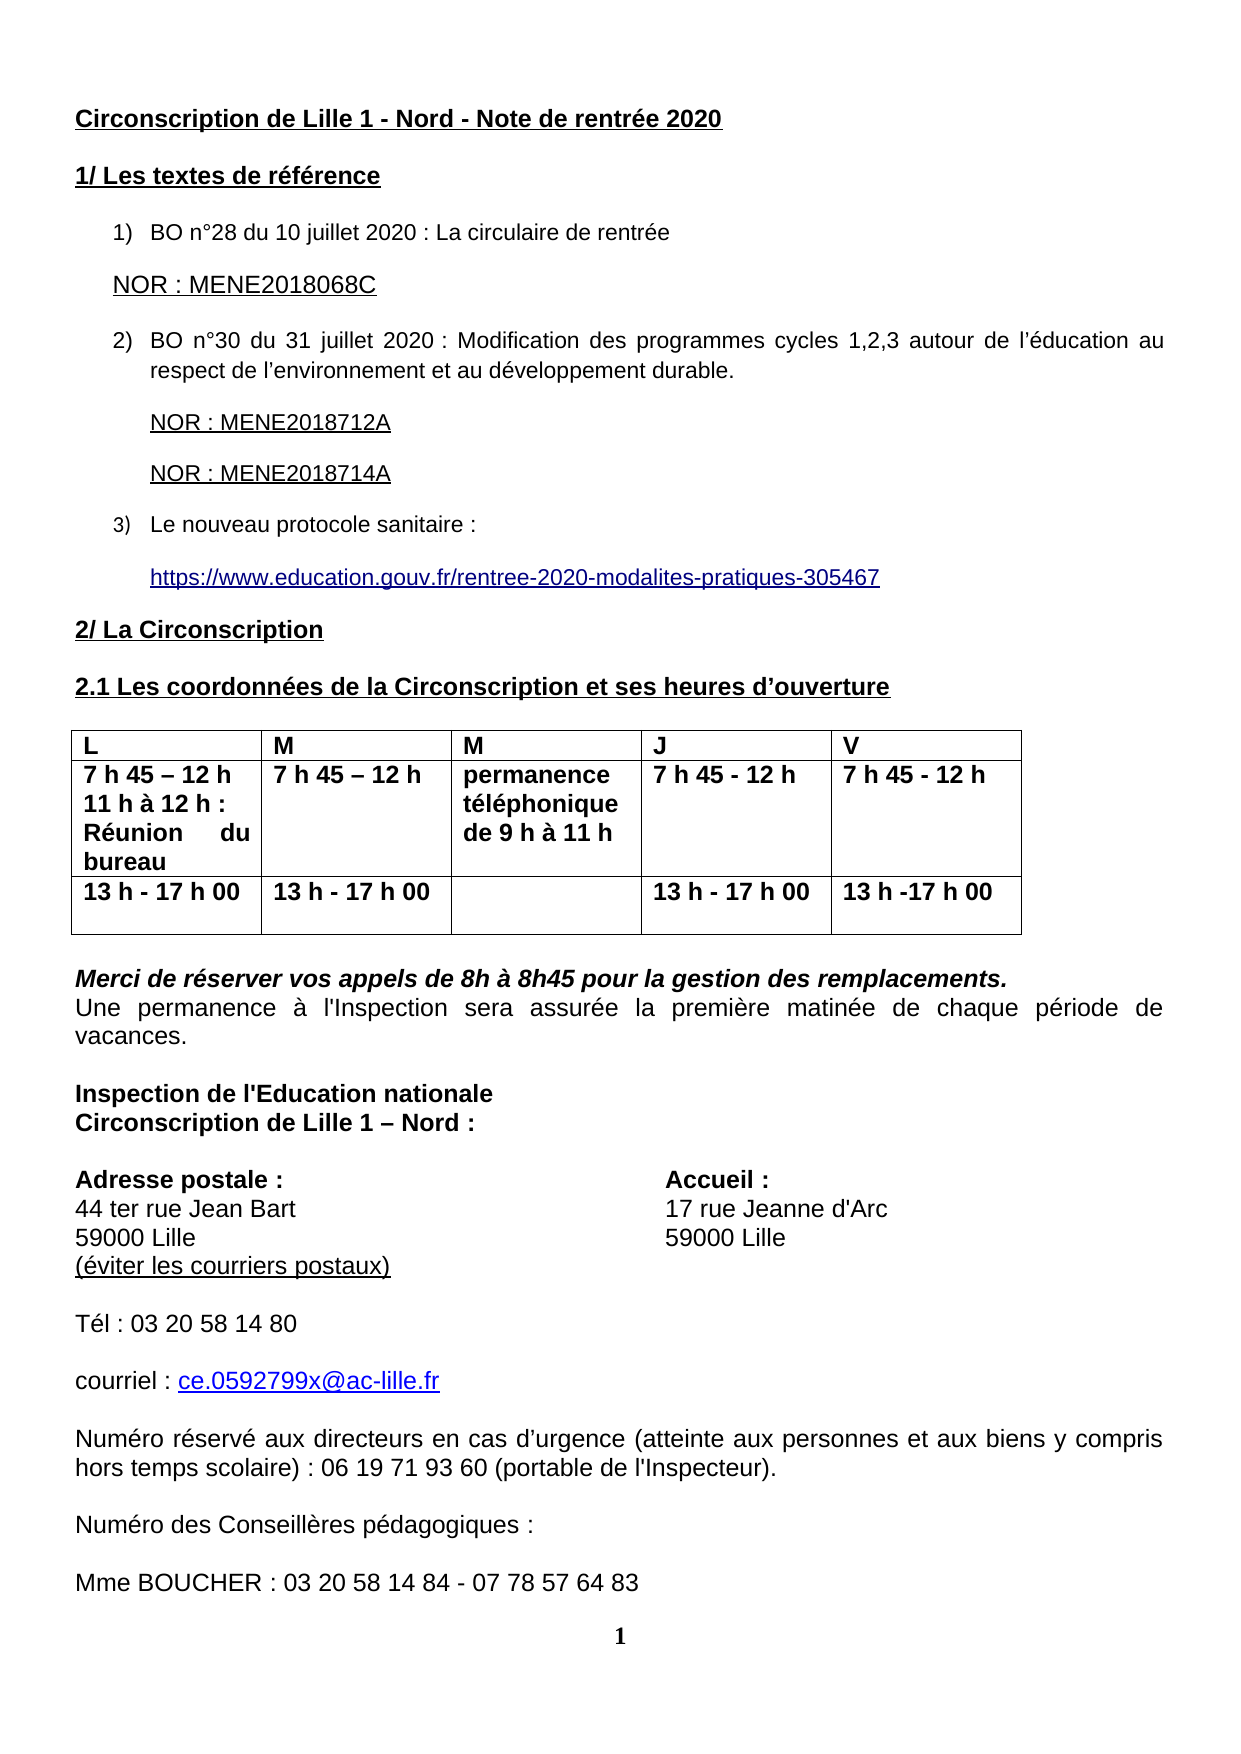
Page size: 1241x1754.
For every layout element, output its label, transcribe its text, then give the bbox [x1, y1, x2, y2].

text Circonscription de Lille 1 – Nord : [75, 1108, 1165, 1136]
text Merci de réserver vos appels de 8h à 8h45 pour la gestion des remplacements. [75, 964, 1165, 993]
table_cell [452, 877, 641, 934]
table_header M [262, 731, 451, 759]
text Une permanence à l'Inspection sera assurée la première matinée de chaque période de vacances. [75, 993, 1165, 1050]
table_cell 7 h 45 – 12 h [262, 761, 451, 876]
text Numéro réservé aux directeurs en cas d’urgence (atteinte aux personnes et aux biens y compris hors temps scolaire) : 06 19 71 93 60 (portable de l'Inspecteur). [75, 1424, 1165, 1481]
text Inspection de l'Education nationale [75, 1079, 1165, 1108]
table_cell 7 h 45 - 12 h [642, 761, 831, 876]
text Tél : 03 20 58 14 80 [75, 1309, 1165, 1338]
table_cell 13 h - 17 h 00 [72, 877, 261, 934]
text Mme BOUCHER : 03 20 58 14 84 - 07 78 57 64 83 [75, 1568, 1165, 1596]
text 1/ Les textes de référence [75, 161, 1165, 190]
text 2/ La Circonscription [75, 615, 1165, 643]
table_cell permanence téléphonique de 9 h à 11 h [452, 761, 641, 876]
table_cell 13 h - 17 h 00 [642, 877, 831, 934]
text 44 ter rue Jean Bart 17 rue Jeanne d'Arc [75, 1194, 1165, 1223]
text 2.1 Les coordonnées de la Circonscription et ses heures d’ouverture [75, 672, 1165, 701]
table_cell 13 h - 17 h 00 [262, 877, 451, 934]
list BO n°28 du 10 juillet 2020 : La circulaire de rentrée [112, 219, 1165, 245]
table_header V [832, 731, 1021, 759]
list https://www.education.gouv.fr/rentree-2020-modalites-pratiques-305467 [150, 564, 1165, 590]
text Circonscription de Lille 1 - Nord - Note de rentrée 2020 [75, 104, 1165, 132]
list Le nouveau protocole sanitaire : [112, 511, 1165, 539]
table_header L [72, 731, 261, 759]
table_cell 13 h -17 h 00 [832, 877, 1021, 934]
table_header J [642, 731, 831, 759]
table_cell 7 h 45 - 12 h [832, 761, 1021, 876]
table_header M [452, 731, 641, 759]
list NOR : MENE2018712A [150, 408, 1165, 435]
table_cell 7 h 45 – 12 h 11 h à 12 h : Réunion du bureau [72, 761, 261, 876]
text courriel : ce.0592799x@ac-lille.fr [75, 1366, 1165, 1395]
list NOR : MENE2018714A [150, 459, 1165, 486]
text 59000 Lille 59000 Lille [75, 1223, 1165, 1251]
text NOR : MENE2018068C [112, 270, 1165, 298]
list BO n°30 du 31 juillet 2020 : Modification des programmes cycles 1,2,3 autour de l’éducation au respect de l’environnement et au développement durable. [112, 327, 1165, 384]
text Adresse postale : Accueil : [75, 1165, 1165, 1194]
text (éviter les courriers postaux) [75, 1251, 1165, 1280]
text Numéro des Conseillères pédagogiques : [75, 1510, 1165, 1539]
